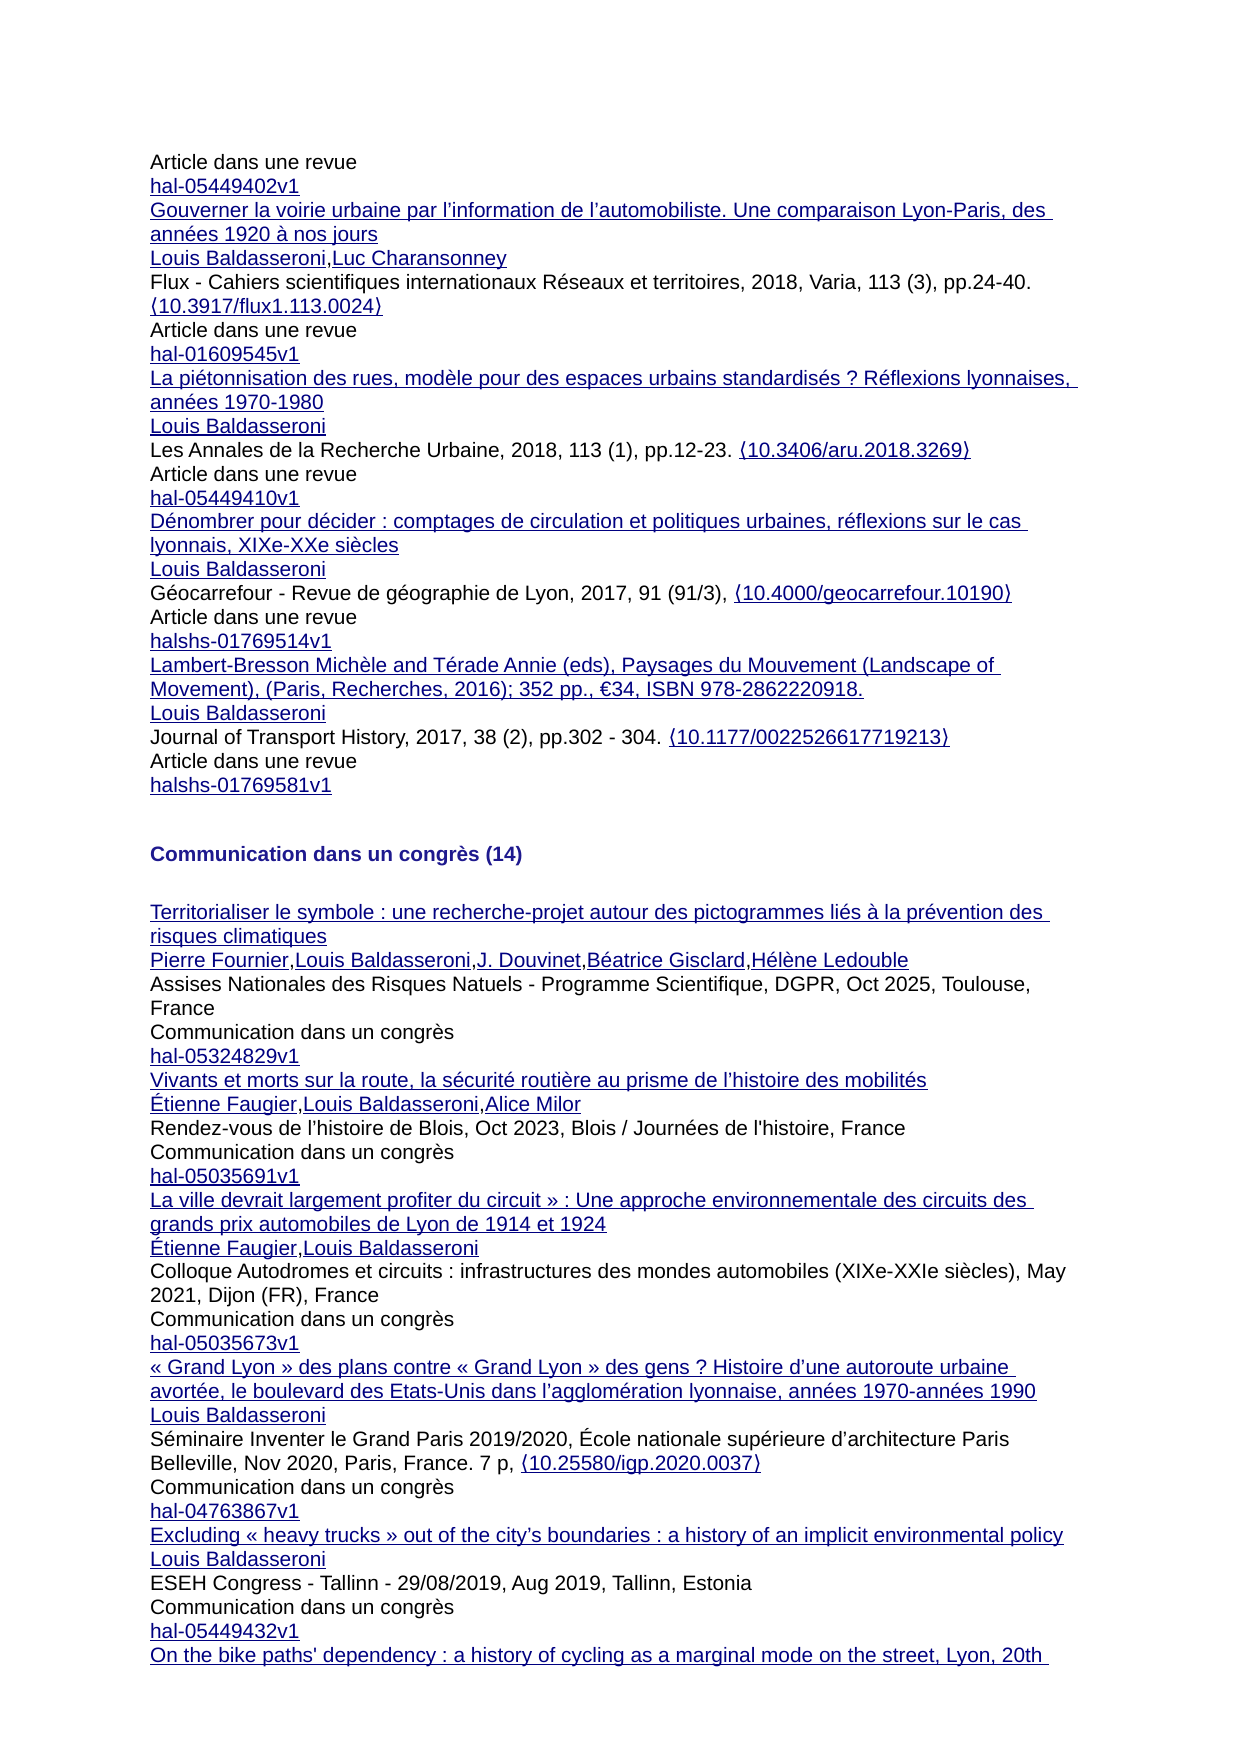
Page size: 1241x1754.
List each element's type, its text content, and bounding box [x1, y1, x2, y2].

table_cell La ville devrait largement profiter du circuit » : Une approche environnementale des circuits des grands prix automobiles de Lyon de 1914 et 1924 Étienne Faugier,Louis Baldasseroni Colloque Autodromes et circuits : infrastructures des mondes automobiles (XIXe-XXIe siècles), May 2021, Dijon (FR), France Communication dans un congrès hal-05035673v1 [150, 1188, 1090, 1355]
table_cell Dénombrer pour décider : comptages de circulation et politiques urbaines, réflexions sur le cas lyonnais, XIXe-XXe siècles Louis Baldasseroni Géocarrefour - Revue de géographie de Lyon, 2017, 91 (91/3), ⟨10.4000/geocarrefour.10190⟩ Article dans une revue halshs-01769514v1 [150, 509, 1090, 653]
table_cell Lambert-Bresson Michèle and Térade Annie (eds), Paysages du Mouvement (Landscape of Movement), (Paris, Recherches, 2016); 352 pp., €34, ISBN 978-2862220918. Louis Baldasseroni Journal of Transport History, 2017, 38 (2), pp.302 - 304. ⟨10.1177/0022526617719213⟩ Article dans une revue halshs-01769581v1 [150, 653, 1090, 797]
table_cell La piétonnisation des rues, modèle pour des espaces urbains standardisés ? Réflexions lyonnaises, années 1970-1980 Louis Baldasseroni Les Annales de la Recherche Urbaine, 2018, 113 (1), pp.12-23. ⟨10.3406/aru.2018.3269⟩ Article dans une revue hal-05449410v1 [150, 366, 1090, 509]
subtitle Communication dans un congrès (14) [150, 842, 1090, 866]
table_header Territorialiser le symbole : une recherche-projet autour des pictogrammes liés à la prévention des risques climatiques Pierre Fournier,Louis Baldasseroni,J. Douvinet,Béatrice Gisclard,Hélène Ledouble Assises Nationales des Risques Natuels - Programme Scientifique, DGPR, Oct 2025, Toulouse, France Communication dans un congrès hal-05324829v1 [150, 900, 1090, 1068]
table_cell « Grand Lyon » des plans contre « Grand Lyon » des gens ? Histoire d’une autoroute urbaine avortée, le boulevard des Etats-Unis dans l’agglomération lyonnaise, années 1970-années 1990 Louis Baldasseroni Séminaire Inventer le Grand Paris 2019/2020, École nationale supérieure d’architecture Paris Belleville, Nov 2020, Paris, France. 7 p, ⟨10.25580/igp.2020.0037⟩ Communication dans un congrès hal-04763867v1 [150, 1355, 1090, 1523]
table_cell Vivants et morts sur la route, la sécurité routière au prisme de l’histoire des mobilités Étienne Faugier,Louis Baldasseroni,Alice Milor Rendez-vous de l’histoire de Blois, Oct 2023, Blois / Journées de l'histoire, France Communication dans un congrès hal-05035691v1 [150, 1068, 1090, 1187]
table_cell Excluding « heavy trucks » out of the city’s boundaries : a history of an implicit environmental policy Louis Baldasseroni ESEH Congress - Tallinn - 29/08/2019, Aug 2019, Tallinn, Estonia Communication dans un congrès hal-05449432v1 [150, 1523, 1090, 1643]
table_cell Article dans une revue hal-05449402v1 [150, 150, 1090, 198]
table_cell On the bike paths' dependency : a history of cycling as a marginal mode on the street, Lyon, 20th [150, 1643, 1090, 1667]
table_cell Gouverner la voirie urbaine par l’information de l’automobiliste. Une comparaison Lyon-Paris, des années 1920 à nos jours Louis Baldasseroni,Luc Charansonney Flux - Cahiers scientifiques internationaux Réseaux et territoires, 2018, Varia, 113 (3), pp.24-40. ⟨10.3917/flux1.113.0024⟩ Article dans une revue hal-01609545v1 [150, 198, 1090, 366]
